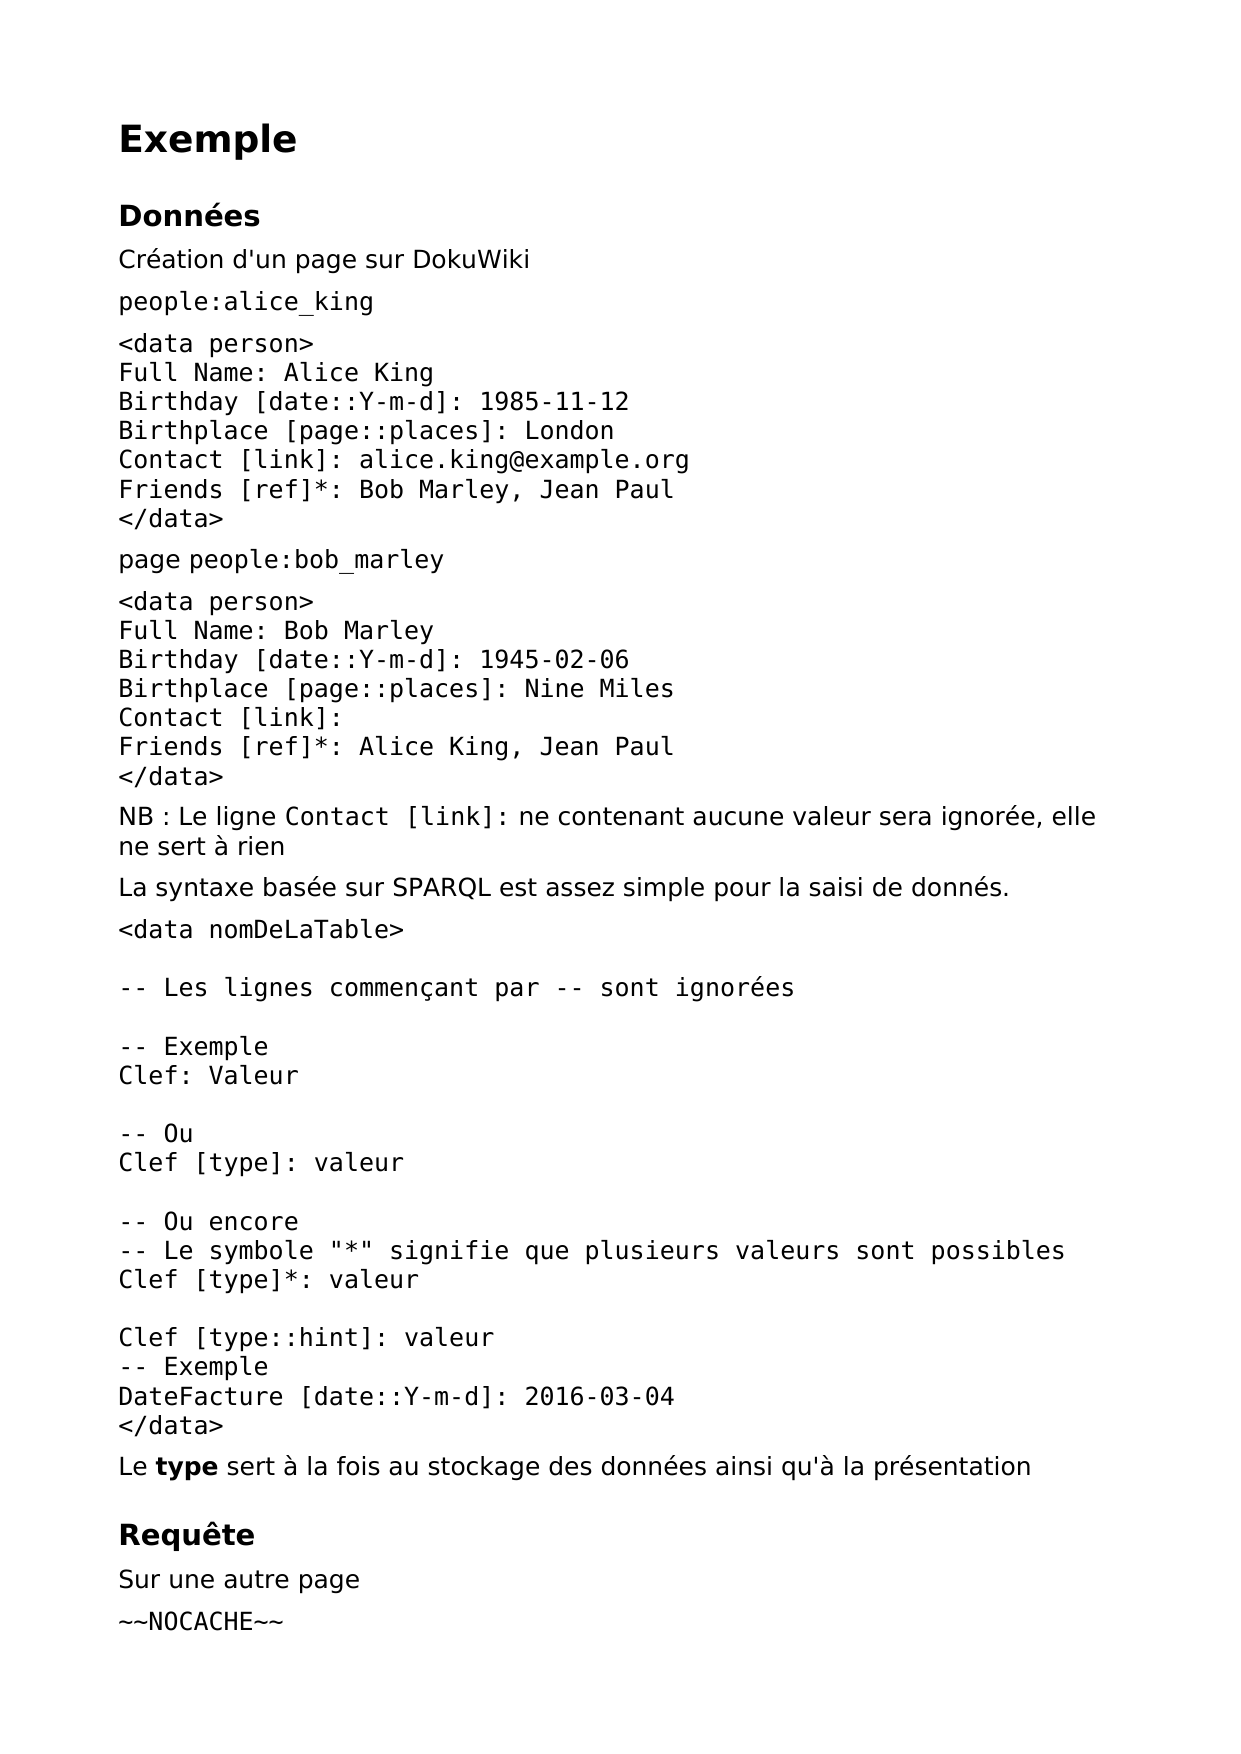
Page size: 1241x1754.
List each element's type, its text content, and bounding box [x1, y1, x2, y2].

text Le type sert à la fois au stockage des données ainsi qu'à la présentation [118, 1452, 1122, 1481]
text Sur une autre page [118, 1565, 1122, 1594]
text people:alice_king [118, 287, 1122, 317]
text <data person> Full Name: Bob Marley Birthday [date::Y-m-d]: 1945-02-06 Birthplace [page::places]: Nine Miles Contact [link]: Friends [ref]*: Alice King, Jean Paul </data> [118, 587, 1122, 791]
subtitle Données [118, 199, 1122, 233]
text <data nomDeLaTable> -- Les lignes commençant par -- sont ignorées -- Exemple Clef: Valeur -- Ou Clef [type]: valeur -- Ou encore -- Le symbole "*" signifie que plusieurs valeurs sont possibles Clef [type]*: valeur Clef [type::hint]: valeur -- Exemple DateFacture [date::Y-m-d]: 2016-03-04 </data> [118, 915, 1122, 1440]
text <data person> Full Name: Alice King Birthday [date::Y-m-d]: 1985-11-12 Birthplace [page::places]: London Contact [link]: alice.king@example.org Friends [ref]*: Bob Marley, Jean Paul </data> [118, 329, 1122, 533]
text NB : Le ligne Contact [link]: ne contenant aucune valeur sera ignorée, elle ne sert à rien [118, 803, 1122, 861]
subtitle Requête [118, 1518, 1122, 1552]
text Création d'un page sur DokuWiki [118, 246, 1122, 275]
text page people:bob_marley [118, 545, 1122, 574]
text ~~NOCACHE~~ [118, 1607, 1122, 1636]
text La syntaxe basée sur SPARQL est assez simple pour la saisi de donnés. [118, 873, 1122, 903]
subtitle Exemple [118, 118, 1122, 162]
